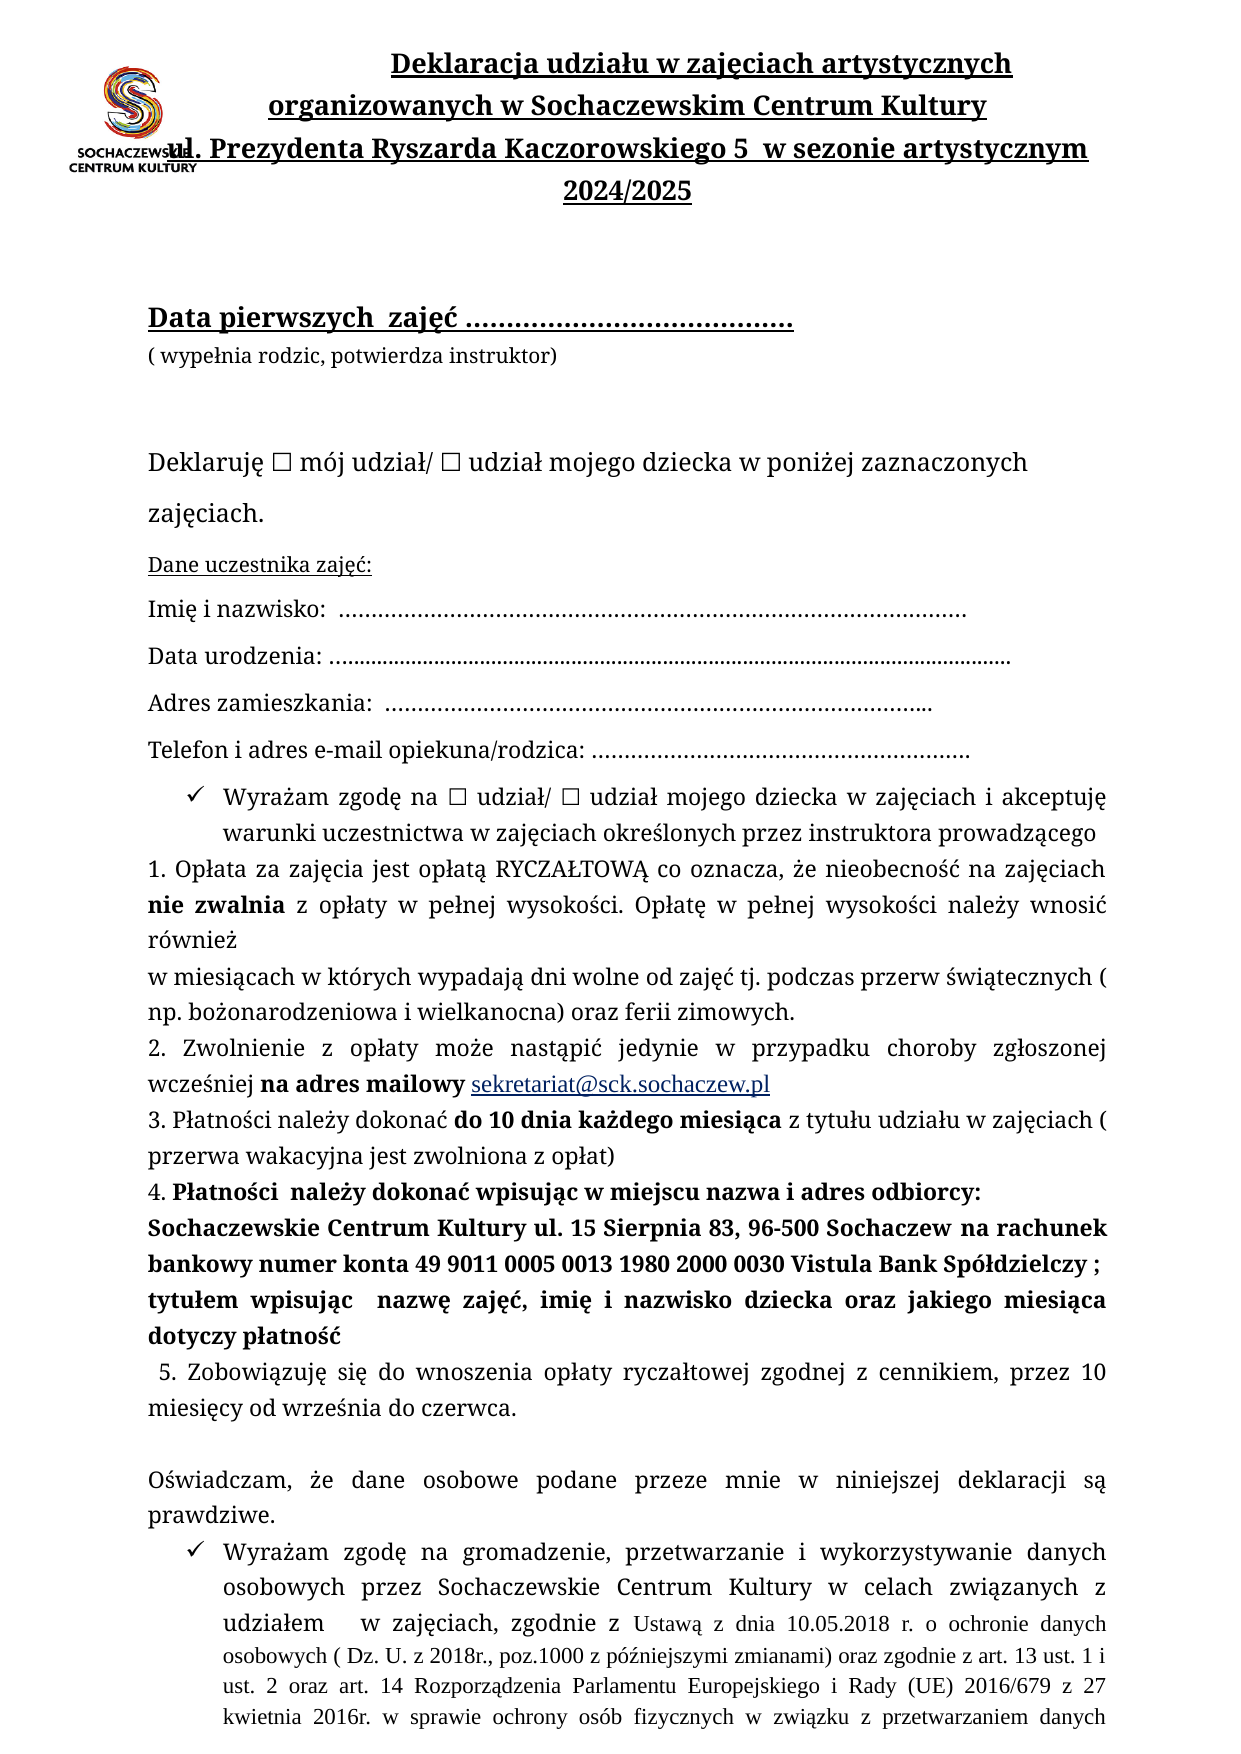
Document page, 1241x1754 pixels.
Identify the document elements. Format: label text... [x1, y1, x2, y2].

list Wyrażam zgodę na ☐ udział/ ☐ udział mojego dziecka w zajęciach i akceptuję warunki uczestnictwa w zajęciach określonych przez instruktora prowadzącego [185, 781, 1107, 848]
text Deklaruję ☐ mój udział/ ☐ udział mojego dziecka w poniżej zaznaczonych zajęciach. [148, 444, 1107, 529]
text organizowanych w Sochaczewskim Centrum Kultury [212, 87, 1107, 124]
text Adres zamieszkania: ………………………………………………………………………... [148, 687, 1107, 718]
text Data pierwszych zajęć …………………………………. [148, 299, 1107, 336]
text 3. Płatności należy dokonać do 10 dnia każdego miesiąca z tytułu udziału w zajęciach ( przerwa wakacyjna jest zwolniona z opłat) [148, 1104, 1107, 1171]
text Oświadczam, że dane osobowe podane przeze mnie w niniejszej deklaracji są prawdziwe. [148, 1428, 1107, 1531]
text Deklaracja udziału w zajęciach artystycznych [221, 44, 1107, 81]
text ( wypełnia rodzic, potwierdza instruktor) [148, 341, 1107, 369]
text Dane uczestnika zajęć: [148, 551, 1107, 579]
text ul. Prezydenta Ryszarda Kaczorowskiego 5 w sezonie artystycznym 2024/2025 [148, 129, 1107, 208]
text 1. Opłata za zajęcia jest opłatą RYCZAŁTOWĄ co oznacza, że nieobecność na zajęciach nie zwalnia z opłaty w pełnej wysokości. Opłatę w pełnej wysokości należy wnosić również w miesiącach w których wypadają dni wolne od zajęć tj. podczas przerw świątecznych ( np. bożonarodzeniowa i wielkanocna) oraz ferii zimowych. [148, 853, 1107, 1028]
text 5. Zobowiązuję się do wnoszenia opłaty ryczałtowej zgodnej z cennikiem, przez 10 miesięcy od września do czerwca. [148, 1356, 1107, 1423]
list Wyrażam zgodę na gromadzenie, przetwarzanie i wykorzystywanie danych osobowych przez Sochaczewskie Centrum Kultury w celach związanych z udziałem w zajęciach, zgodnie z Ustawą z dnia 10.05.2018 r. o ochronie danych osobowych ( Dz. U. z 2018r., poz.1000 z późniejszymi zmianami) oraz zgodnie z art. 13 ust. 1 i ust. 2 oraz art. 14 Rozporządzenia Parlamentu Europejskiego i Rady (UE) 2016/679 z 27 kwietnia 2016r. w sprawie ochrony osób fizycznych w związku z przetwarzaniem danych [185, 1535, 1107, 1729]
text Telefon i adres e-mail opiekuna/rodzica: …………………………………………………. [148, 734, 1107, 765]
text 4. Płatności należy dokonać wpisując w miejscu nazwa i adres odbiorcy: [148, 1176, 1107, 1207]
text Sochaczewskie Centrum Kultury ul. 15 Sierpnia 83, 96-500 Sochaczew na rachunek bankowy numer konta 49 9011 0005 0013 1980 2000 0030 Vistula Bank Spółdzielczy ; tytułem wpisując nazwę zajęć, imię i nazwisko dziecka oraz jakiego miesiąca dotyczy płatność [148, 1212, 1107, 1351]
text Data urodzenia: ….................................................................................................................... [148, 640, 1107, 671]
text 2. Zwolnienie z opłaty może nastąpić jedynie w przypadku choroby zgłoszonej wcześniej na adres mailowy sekretariat@sck.sochaczew.pl [148, 1032, 1107, 1099]
text Imię i nazwisko: …………………………………………………………………………………… [148, 593, 1107, 624]
